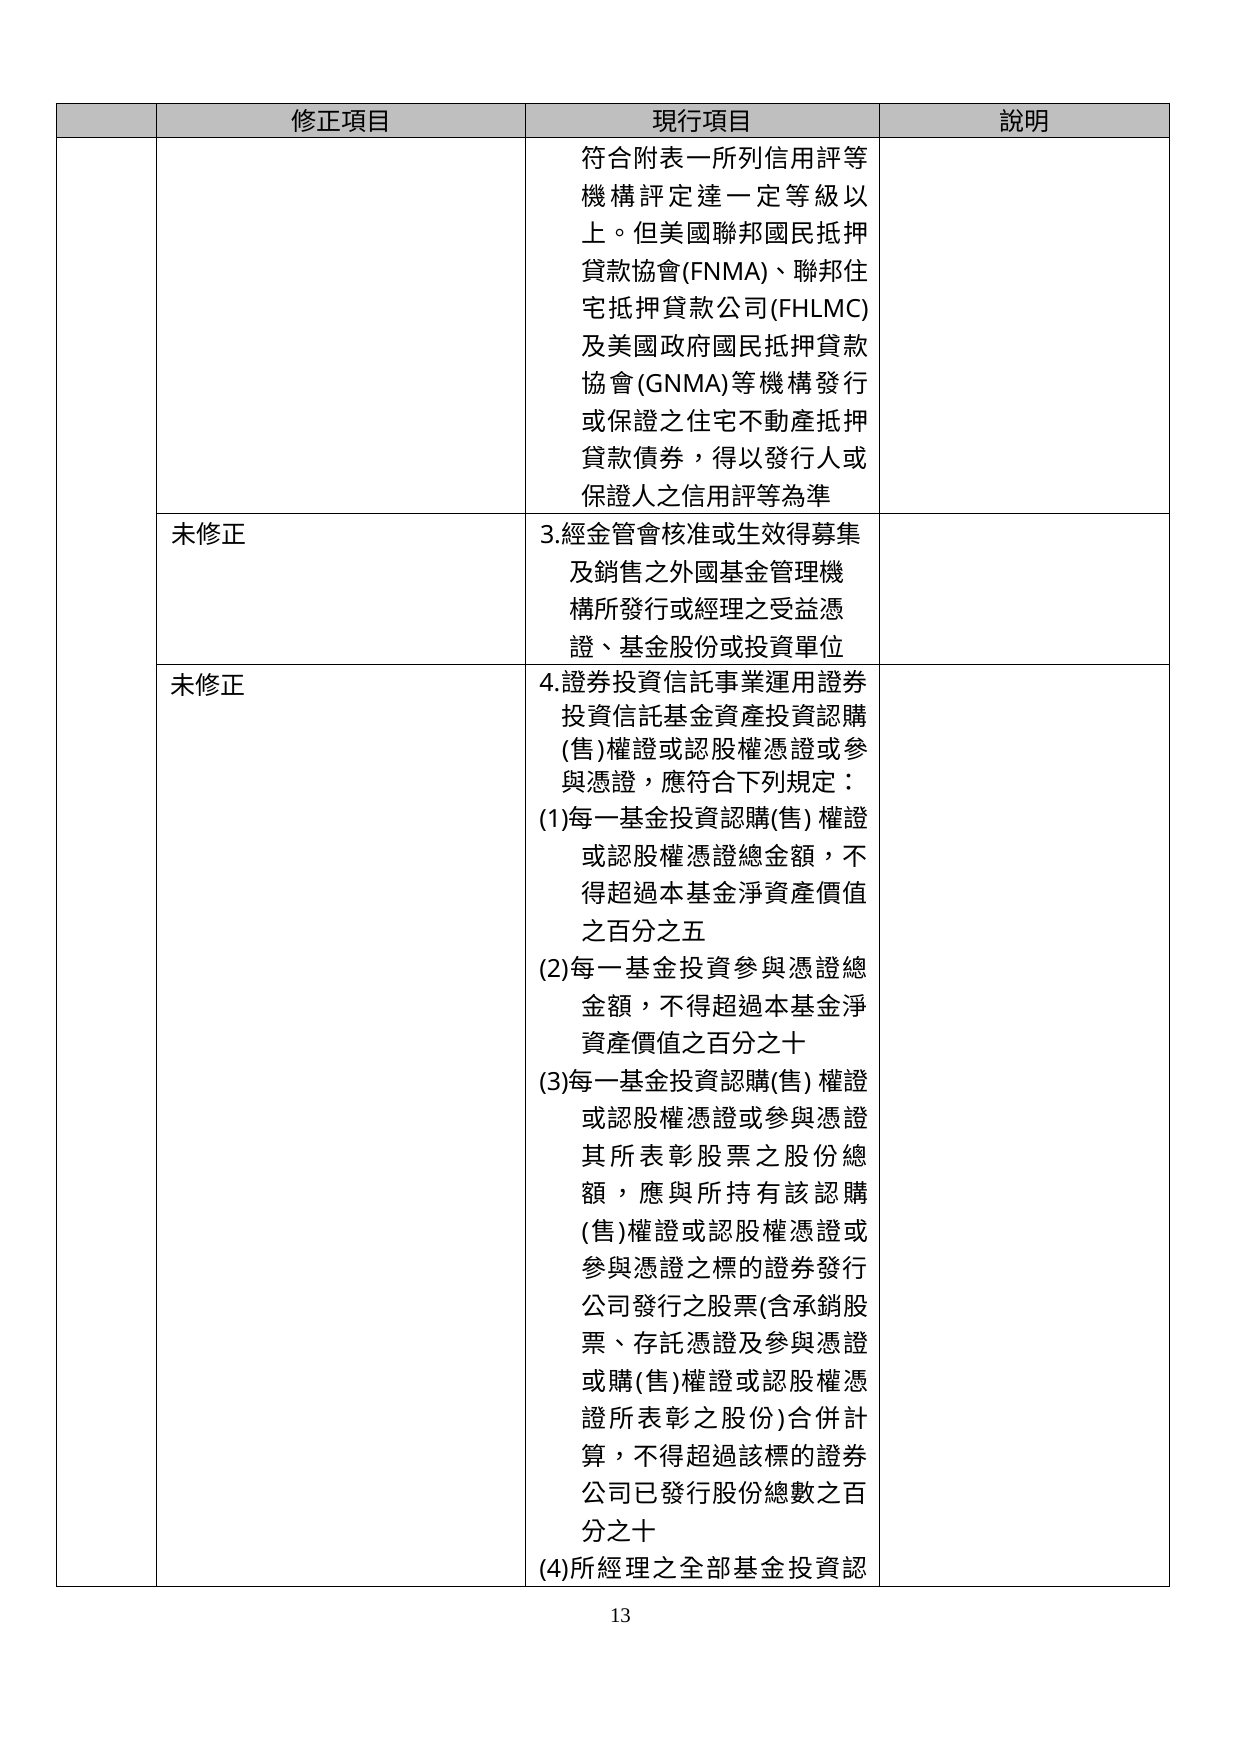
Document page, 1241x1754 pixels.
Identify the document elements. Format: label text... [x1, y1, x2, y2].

table_header [57, 104, 156, 137]
table_cell [157, 138, 525, 513]
table_header 說明 [880, 104, 1169, 137]
table_cell [880, 665, 1169, 1586]
table_cell 未修正 [157, 665, 525, 1586]
table_cell [57, 138, 156, 1586]
table_cell [880, 514, 1169, 664]
table_header 修正項目 [157, 104, 525, 137]
table_cell 未修正 [157, 514, 525, 664]
table_header 現行項目 [526, 104, 879, 137]
table_cell 3.經金管會核准或生效得募集及銷售之外國基金管理機構所發行或經理之受益憑證、基金股份或投資單位 [526, 514, 879, 664]
table_cell 4.證券投資信託事業運用證券投資信託基金資產投資認購(售)權證或認股權憑證或參與憑證，應符合下列規定： (1)每一基金投資認購(售) 權證或認股權憑證總金額，不得超過本基金淨資產價值之百分之五 (2)每一基金投資參與憑證總金額，不得超過本基金淨資產價值之百分之十 (3)每一基金投資認購(售) 權證或認股權憑證或參與憑證其所表彰股票之股份總額，應與所持有該認購(售)權證或認股權憑證或參與憑證之標的證券發行公司發行之股票(含承銷股票、存託憑證及參與憑證或購(售)權證或認股權憑證所表彰之股份)合併計算，不得超過該標的證券公司已發行股份總數之百分之十 (4)所經理之全部基金投資認 [526, 665, 879, 1586]
table_cell 符合附表一所列信用評等機構評定達一定等級以上。但美國聯邦國民抵押貸款協會(FNMA)、聯邦住宅抵押貸款公司(FHLMC)及美國政府國民抵押貸款協會(GNMA)等機構發行或保證之住宅不動產抵押貸款債券，得以發行人或保證人之信用評等為準 [526, 138, 879, 513]
table_cell [880, 138, 1169, 513]
